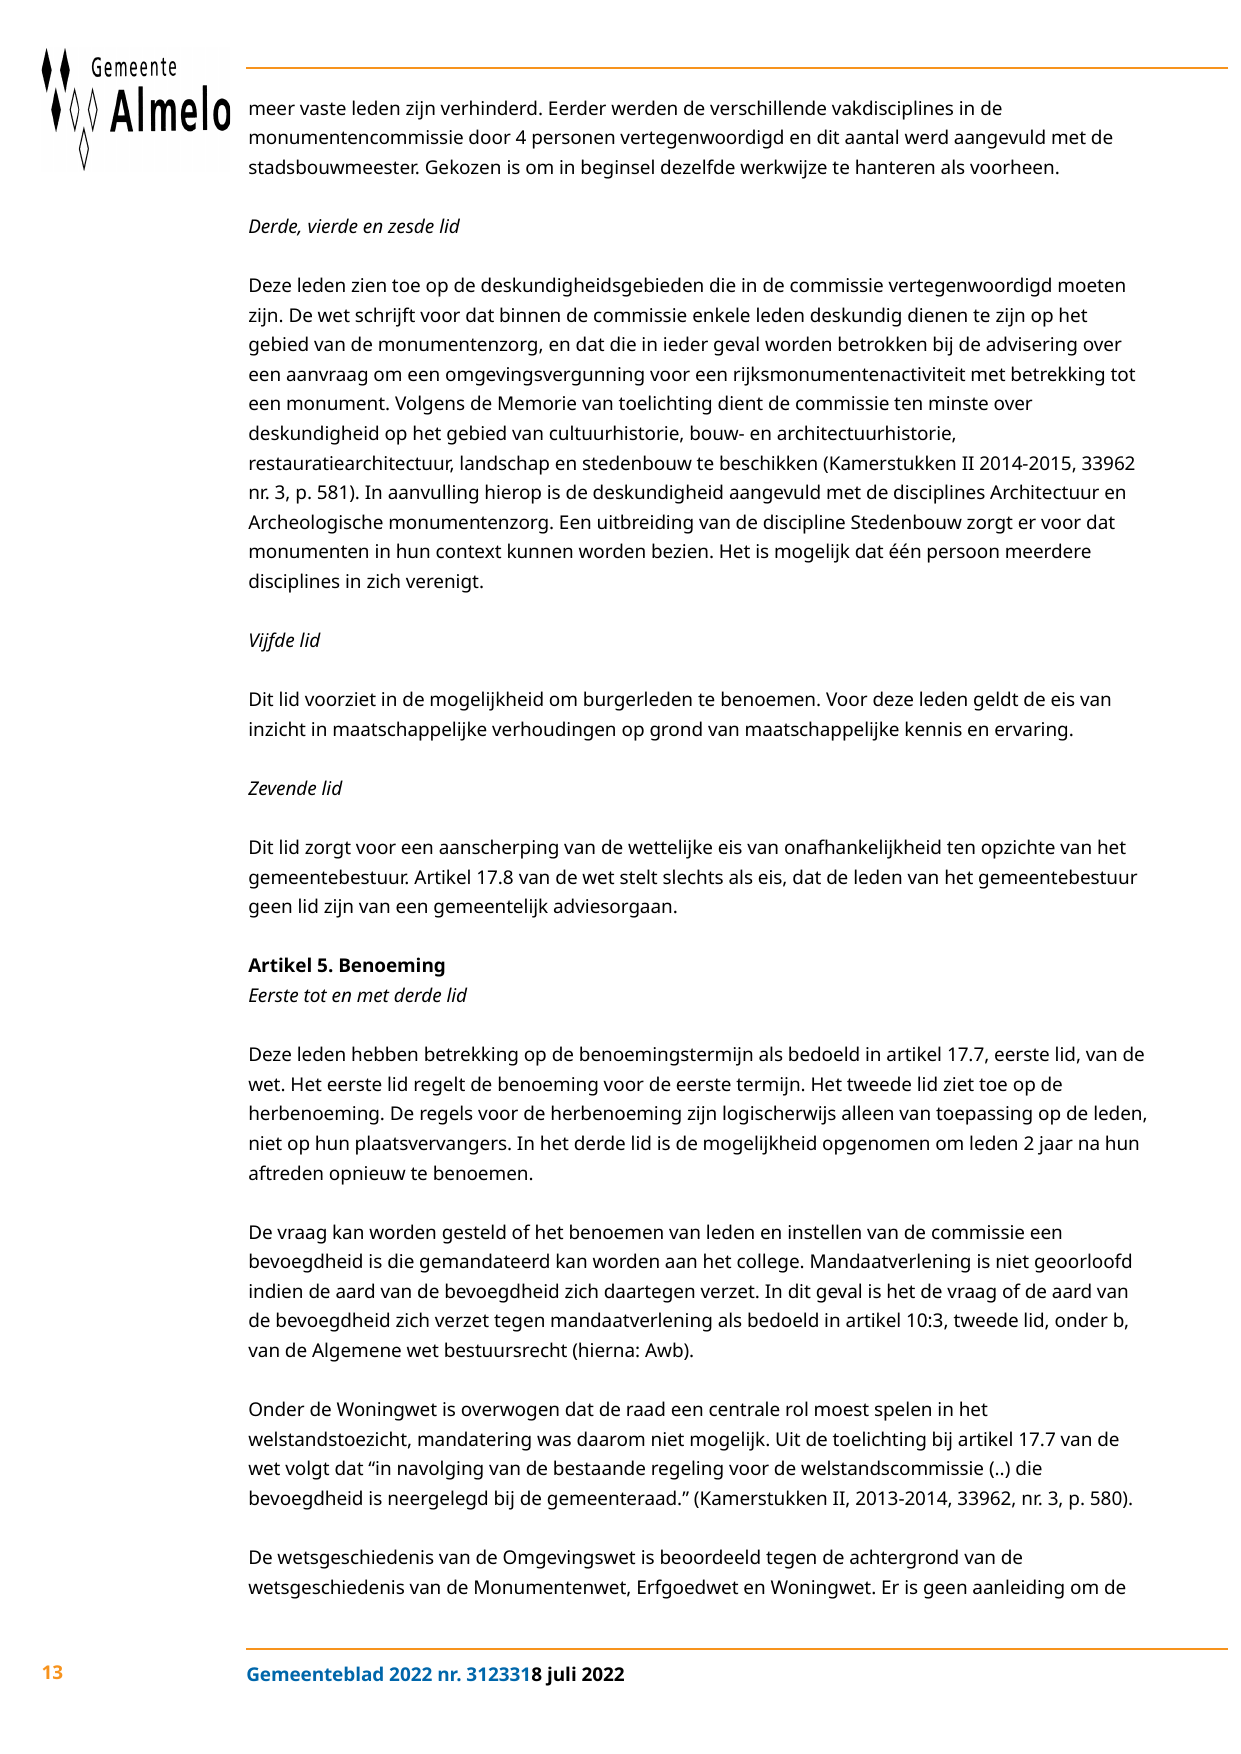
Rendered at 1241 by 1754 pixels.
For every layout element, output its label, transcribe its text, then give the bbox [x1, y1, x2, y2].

text Artikel 5. Benoeming [248, 953, 1152, 978]
text Vijfde lid [248, 627, 1152, 653]
text Onder de Woningwet is overwogen dat de raad een centrale rol moest spelen in het welstandstoezicht, mandatering was daarom niet mogelijk. Uit de toelichting bij artikel 17.7 van de wet volgt dat “in navolging van de bestaande regeling voor de welstandscommissie (..) die bevoegdheid is neergelegd bij de gemeenteraad.” (Kamerstukken II, 2013-2014, 33962, nr. 3, p. 580). [248, 1396, 1152, 1511]
text meer vaste leden zijn verhinderd. Eerder werden de verschillende vakdisciplines in de monumentencommissie door 4 personen vertegenwoordigd en dit aantal werd aangevuld met de stadsbouwmeester. Gekozen is om in beginsel dezelfde werkwijze te hanteren als voorheen. [248, 95, 1152, 180]
text De vraag kan worden gesteld of het benoemen van leden en instellen van de commissie een bevoegdheid is die gemandateerd kan worden aan het college. Mandaatverlening is niet geoorloofd indien de aard van de bevoegdheid zich daartegen verzet. In dit geval is het de vraag of de aard van de bevoegdheid zich verzet tegen mandaatverlening als bedoeld in artikel 10:3, tweede lid, onder b, van de Algemene wet bestuursrecht (hierna: Awb). [248, 1219, 1152, 1363]
text Dit lid voorziet in de mogelijkheid om burgerleden te benoemen. Voor deze leden geldt de eis van inzicht in maatschappelijke verhoudingen op grond van maatschappelijke kennis en ervaring. [248, 686, 1152, 742]
picture [41, 47, 231, 172]
text De wetsgeschiedenis van de Omgevingswet is beoordeeld tegen de achtergrond van de wetsgeschiedenis van de Monumentenwet, Erfgoedwet en Woningwet. Er is geen aanleiding om de [248, 1544, 1152, 1600]
text Deze leden zien toe op de deskundigheidsgebieden die in de commissie vertegenwoordigd moeten zijn. De wet schrijft voor dat binnen de commissie enkele leden deskundig dienen te zijn op het gebied van de monumentenzorg, en dat die in ieder geval worden betrokken bij de advisering over een aanvraag om een omgevingsvergunning voor een rijksmonumentenactiviteit met betrekking tot een monument. Volgens de Memorie van toelichting dient de commissie ten minste over deskundigheid op het gebied van cultuurhistorie, bouw- en architectuurhistorie, restauratiearchitectuur, landschap en stedenbouw te beschikken (Kamerstukken II 2014-2015, 33962 nr. 3, p. 581). In aanvulling hierop is de deskundigheid aangevuld met de disciplines Architectuur en Archeologische monumentenzorg. Een uitbreiding van de discipline Stedenbouw zorgt er voor dat monumenten in hun context kunnen worden bezien. Het is mogelijk dat één persoon meerdere disciplines in zich verenigt. [248, 272, 1152, 594]
text Derde, vierde en zesde lid [248, 213, 1152, 239]
text Eerste tot en met derde lid [248, 982, 1152, 1008]
text Deze leden hebben betrekking op de benoemingstermijn als bedoeld in artikel 17.7, eerste lid, van de wet. Het eerste lid regelt de benoeming voor de eerste termijn. Het tweede lid ziet toe op de herbenoeming. De regels voor de herbenoeming zijn logischerwijs alleen van toepassing op de leden, niet op hun plaatsvervangers. In het derde lid is de mogelijkheid opgenomen om leden 2 jaar na hun aftreden opnieuw te benoemen. [248, 1041, 1152, 1186]
text Dit lid zorgt voor een aanscherping van de wettelijke eis van onafhankelijkheid ten opzichte van het gemeentebestuur. Artikel 17.8 van de wet stelt slechts als eis, dat de leden van het gemeentebestuur geen lid zijn van een gemeentelijk adviesorgaan. [248, 834, 1152, 919]
text Zevende lid [248, 775, 1152, 801]
